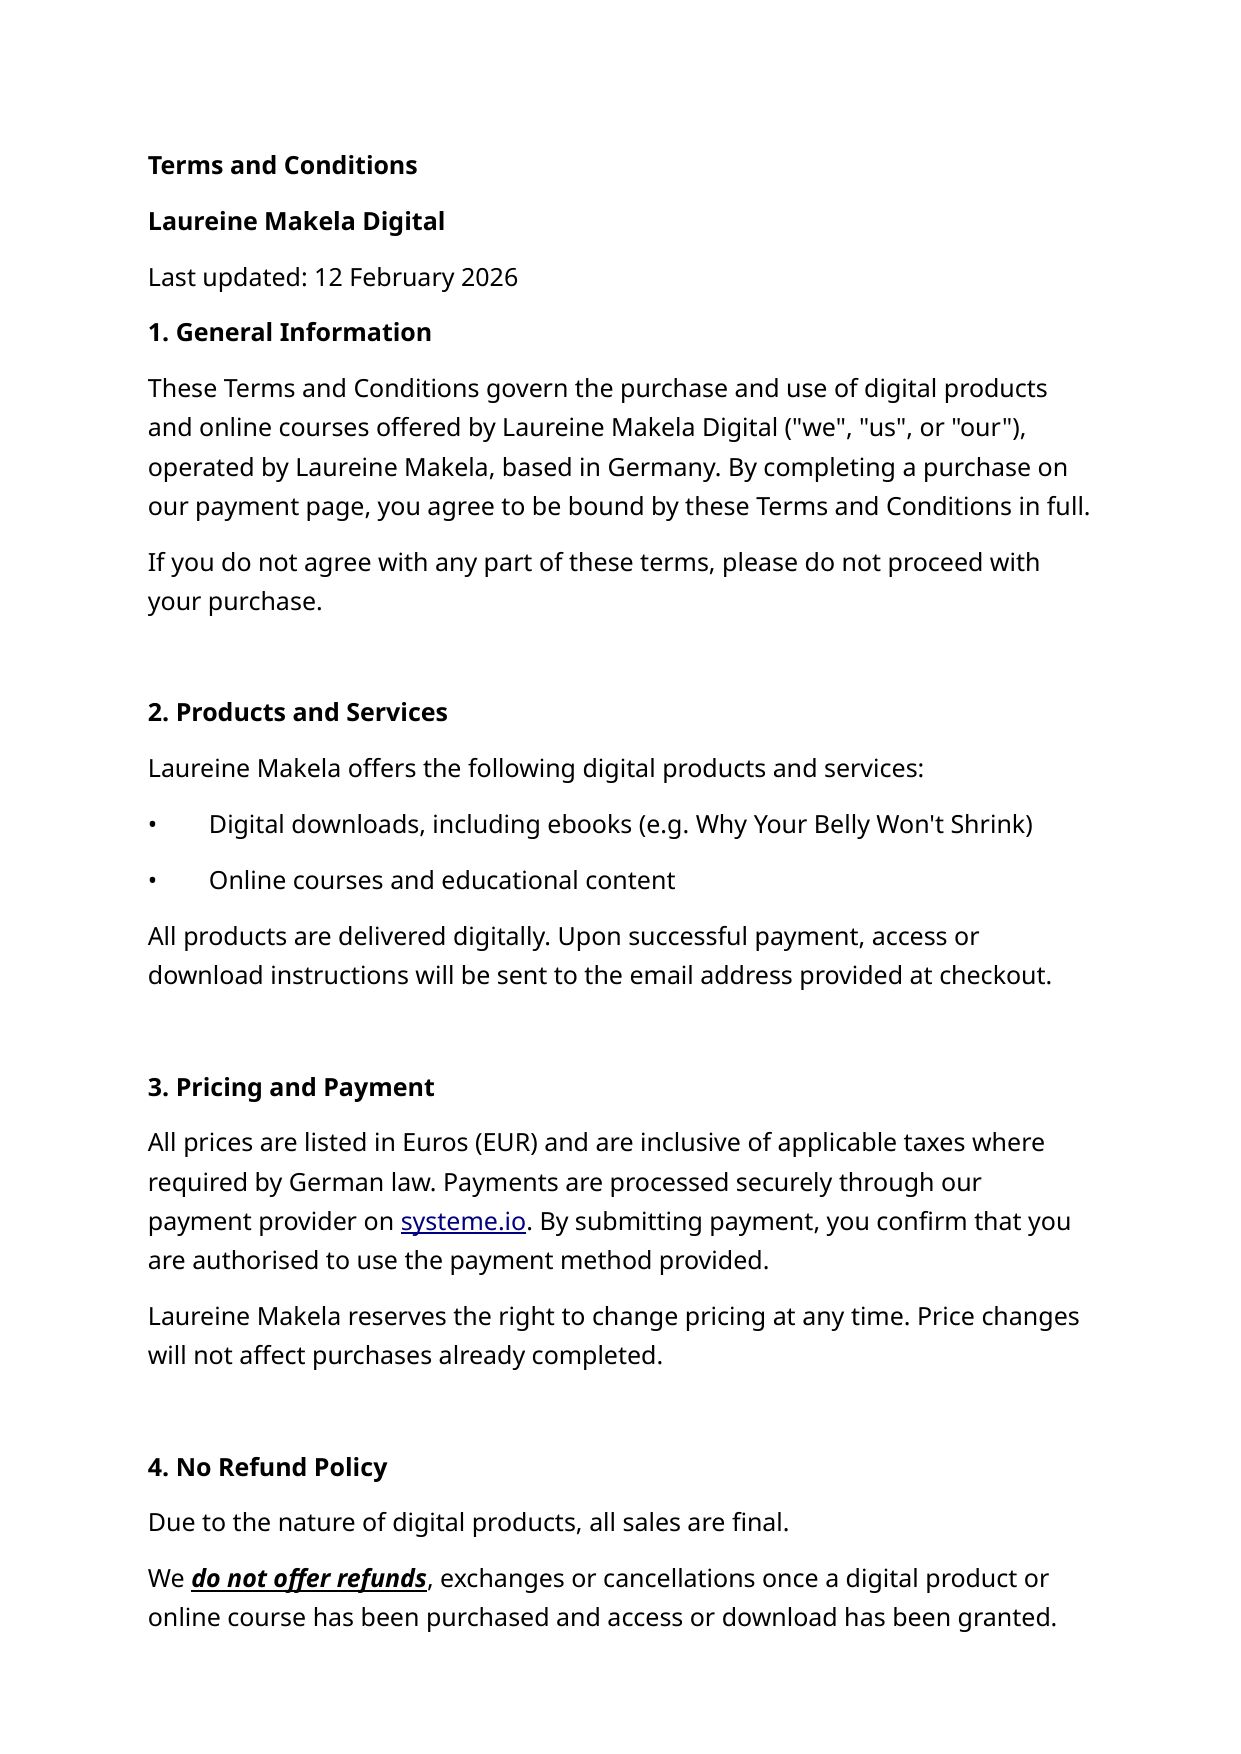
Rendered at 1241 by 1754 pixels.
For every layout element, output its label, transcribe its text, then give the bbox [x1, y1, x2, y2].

text 3. Pricing and Payment [148, 1069, 1093, 1103]
text All products are delivered digitally. Upon successful payment, access or download instructions will be sent to the email address provided at checkout. [148, 918, 1093, 992]
text Laureine Makela Digital [148, 203, 1093, 237]
text 4. No Refund Policy [148, 1449, 1093, 1483]
text 1. General Information [148, 315, 1093, 349]
text Due to the nature of digital products, all sales are final. [148, 1505, 1093, 1539]
text If you do not agree with any part of these terms, please do not proceed with your purchase. [148, 544, 1093, 617]
text Laureine Makela offers the following digital products and services: [148, 751, 1093, 785]
text Last updated: 12 February 2026 [148, 259, 1093, 293]
text Laureine Makela reserves the right to change pricing at any time. Price changes will not affect purchases already completed. [148, 1298, 1093, 1372]
text All prices are listed in Euros (EUR) and are inclusive of applicable taxes where required by German law. Payments are processed securely through our payment provider on systeme.io. By submitting payment, you confirm that you are authorised to use the payment method provided. [148, 1125, 1093, 1277]
text Terms and Conditions [148, 148, 1093, 182]
text 2. Products and Services [148, 695, 1093, 729]
text These Terms and Conditions govern the purchase and use of digital products and online courses offered by Laureine Makela Digital ("we", "us", or "our"), operated by Laureine Makela, based in Germany. By completing a purchase on our payment page, you agree to be bound by these Terms and Conditions in full. [148, 371, 1093, 522]
text • Online courses and educational content [148, 863, 1093, 897]
text We do not offer refunds, exchanges or cancellations once a digital product or online course has been purchased and access or download has been granted. [148, 1561, 1093, 1634]
text • Digital downloads, including ebooks (e.g. Why Your Belly Won't Shrink) [148, 807, 1093, 841]
